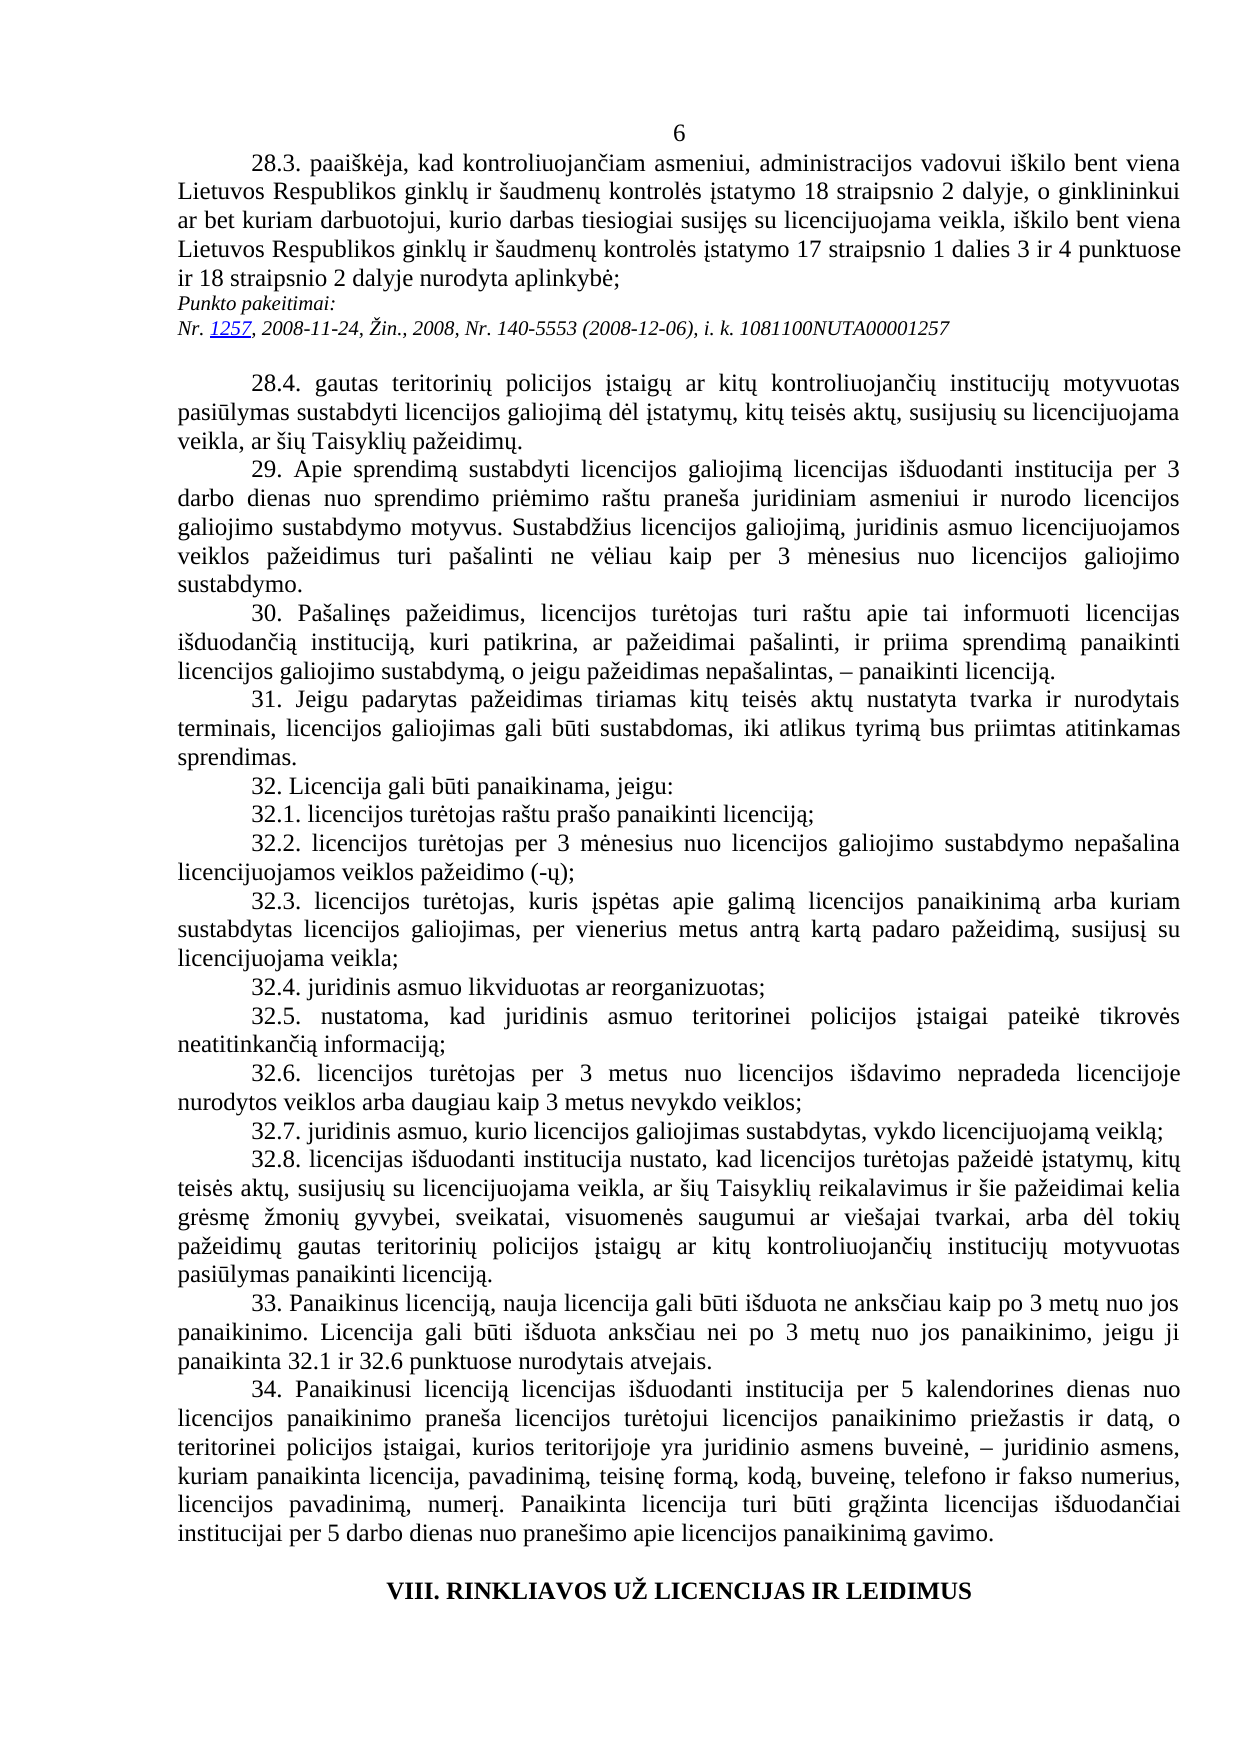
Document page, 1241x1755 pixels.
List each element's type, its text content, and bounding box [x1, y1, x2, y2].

text 29. Apie sprendimą sustabdyti licencijos galiojimą licencijas išduodanti institucija per 3 darbo dienas nuo sprendimo priėmimo raštu praneša juridiniam asmeniui ir nurodo licencijos galiojimo sustabdymo motyvus. Sustabdžius licencijos galiojimą, juridinis asmuo licencijuojamos veiklos pažeidimus turi pašalinti ne vėliau kaip per 3 mėnesius nuo licencijos galiojimo sustabdymo. [177, 454, 1181, 598]
text 32.8. licencijas išduodanti institucija nustato, kad licencijos turėtojas pažeidė įstatymų, kitų teisės aktų, susijusių su licencijuojama veikla, ar šių Taisyklių reikalavimus ir šie pažeidimai kelia grėsmę žmonių gyvybei, sveikatai, visuomenės saugumui ar viešajai tvarkai, arba dėl tokių pažeidimų gautas teritorinių policijos įstaigų ar kitų kontroliuojančių institucijų motyvuotas pasiūlymas panaikinti licenciją. [177, 1144, 1181, 1288]
text 33. Panaikinus licenciją, nauja licencija gali būti išduota ne anksčiau kaip po 3 metų nuo jos panaikinimo. Licencija gali būti išduota anksčiau nei po 3 metų nuo jos panaikinimo, jeigu ji panaikinta 32.1 ir 32.6 punktuose nurodytais atvejais. [177, 1288, 1181, 1374]
text Punkto pakeitimai: [177, 291, 1181, 315]
text Nr. 1257, 2008-11-24, Žin., 2008, Nr. 140-5553 (2008-12-06), i. k. 1081100NUTA00001257 [177, 315, 1181, 339]
text 32. Licencija gali būti panaikinama, jeigu: [177, 771, 1181, 799]
text 32.5. nustatoma, kad juridinis asmuo teritorinei policijos įstaigai pateikė tikrovės neatitinkančią informaciją; [177, 1001, 1181, 1058]
text 32.2. licencijos turėtojas per 3 mėnesius nuo licencijos galiojimo sustabdymo nepašalina licencijuojamos veiklos pažeidimo (-ų); [177, 828, 1181, 886]
text VIII. RINKLIAVOS UŽ LICENCIJAS IR LEIDIMUS [177, 1576, 1181, 1604]
text 28.3. paaiškėja, kad kontroliuojančiam asmeniui, administracijos vadovui iškilo bent viena Lietuvos Respublikos ginklų ir šaudmenų kontrolės įstatymo 18 straipsnio 2 dalyje, o ginklininkui ar bet kuriam darbuotojui, kurio darbas tiesiogiai susijęs su licencijuojama veikla, iškilo bent viena Lietuvos Respublikos ginklų ir šaudmenų kontrolės įstatymo 17 straipsnio 1 dalies 3 ir 4 punktuose ir 18 straipsnio 2 dalyje nurodyta aplinkybė; [177, 148, 1181, 291]
text 32.4. juridinis asmuo likviduotas ar reorganizuotas; [177, 972, 1181, 1001]
text 28.4. gautas teritorinių policijos įstaigų ar kitų kontroliuojančių institucijų motyvuotas pasiūlymas sustabdyti licencijos galiojimą dėl įstatymų, kitų teisės aktų, susijusių su licencijuojama veikla, ar šių Taisyklių pažeidimų. [177, 368, 1181, 454]
text 32.7. juridinis asmuo, kurio licencijos galiojimas sustabdytas, vykdo licencijuojamą veiklą; [177, 1116, 1181, 1144]
text 30. Pašalinęs pažeidimus, licencijos turėtojas turi raštu apie tai informuoti licencijas išduodančią instituciją, kuri patikrina, ar pažeidimai pašalinti, ir priima sprendimą panaikinti licencijos galiojimo sustabdymą, o jeigu pažeidimas nepašalintas, – panaikinti licenciją. [177, 598, 1181, 684]
text 32.1. licencijos turėtojas raštu prašo panaikinti licenciją; [177, 799, 1181, 828]
text 32.3. licencijos turėtojas, kuris įspėtas apie galimą licencijos panaikinimą arba kuriam sustabdytas licencijos galiojimas, per vienerius metus antrą kartą padaro pažeidimą, susijusį su licencijuojama veikla; [177, 886, 1181, 972]
text 32.6. licencijos turėtojas per 3 metus nuo licencijos išdavimo nepradeda licencijoje nurodytos veiklos arba daugiau kaip 3 metus nevykdo veiklos; [177, 1058, 1181, 1116]
text 31. Jeigu padarytas pažeidimas tiriamas kitų teisės aktų nustatyta tvarka ir nurodytais terminais, licencijos galiojimas gali būti sustabdomas, iki atlikus tyrimą bus priimtas atitinkamas sprendimas. [177, 684, 1181, 771]
text 34. Panaikinusi licenciją licencijas išduodanti institucija per 5 kalendorines dienas nuo licencijos panaikinimo praneša licencijos turėtojui licencijos panaikinimo priežastis ir datą, o teritorinei policijos įstaigai, kurios teritorijoje yra juridinio asmens buveinė, – juridinio asmens, kuriam panaikinta licencija, pavadinimą, teisinę formą, kodą, buveinę, telefono ir fakso numerius, licencijos pavadinimą, numerį. Panaikinta licencija turi būti grąžinta licencijas išduodančiai institucijai per 5 darbo dienas nuo pranešimo apie licencijos panaikinimą gavimo. [177, 1374, 1181, 1547]
